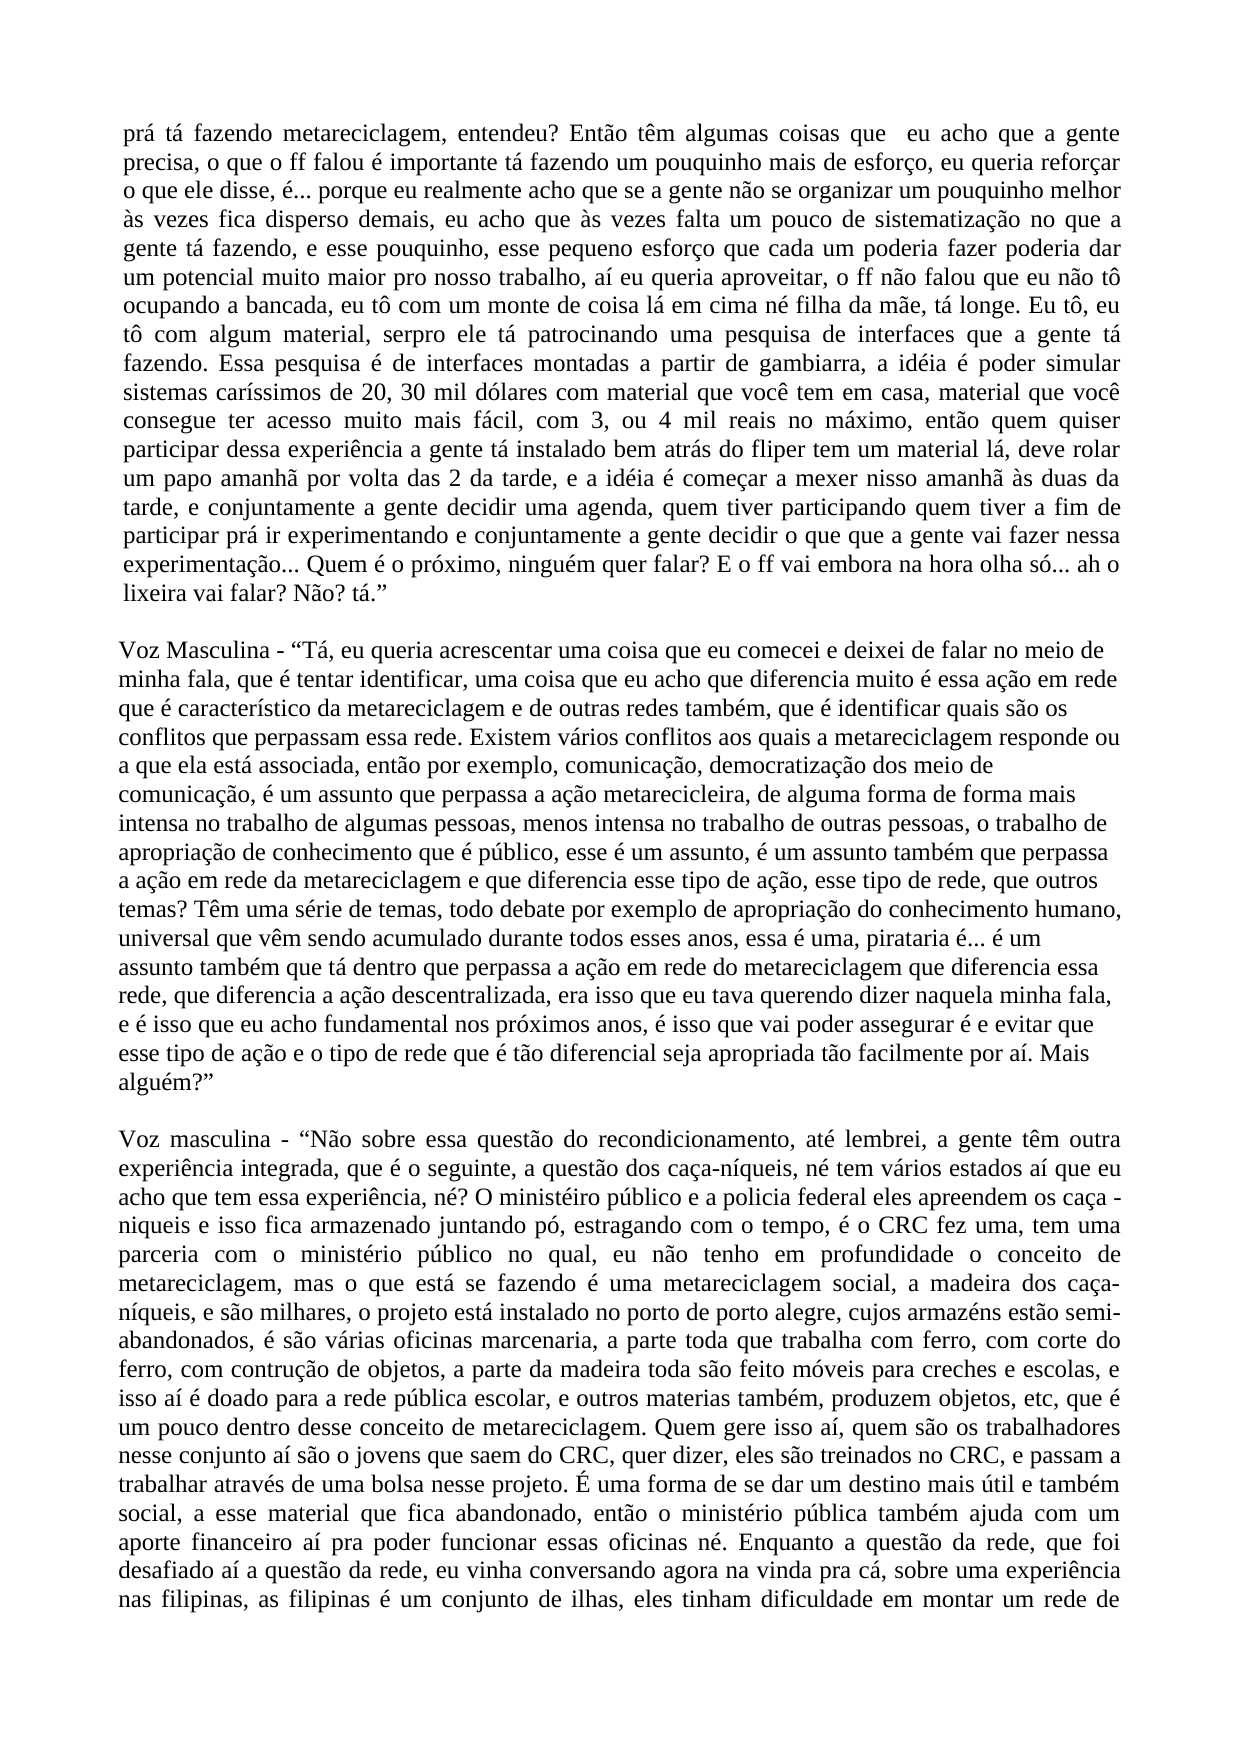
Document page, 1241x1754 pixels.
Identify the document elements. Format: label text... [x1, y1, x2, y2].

text Voz masculina - “Não sobre essa questão do recondicionamento, até lembrei, a gente têm outra experiência integrada, que é o seguinte, a questão dos caça-níqueis, né tem vários estados aí que eu acho que tem essa experiência, né? O ministéiro público e a policia federal eles apreendem os caça -niqueis e isso fica armazenado juntando pó, estragando com o tempo, é o CRC fez uma, tem uma parceria com o ministério público no qual, eu não tenho em profundidade o conceito de metareciclagem, mas o que está se fazendo é uma metareciclagem social, a madeira dos caça-níqueis, e são milhares, o projeto está instalado no porto de porto alegre, cujos armazéns estão semi-abandonados, é são várias oficinas marcenaria, a parte toda que trabalha com ferro, com corte do ferro, com contrução de objetos, a parte da madeira toda são feito móveis para creches e escolas, e isso aí é doado para a rede pública escolar, e outros materias também, produzem objetos, etc, que é um pouco dentro desse conceito de metareciclagem. Quem gere isso aí, quem são os trabalhadores nesse conjunto aí são o jovens que saem do CRC, quer dizer, eles são treinados no CRC, e passam a trabalhar através de uma bolsa nesse projeto. É uma forma de se dar um destino mais útil e também social, a esse material que fica abandonado, então o ministério pública também ajuda com um aporte financeiro aí pra poder funcionar essas oficinas né. Enquanto a questão da rede, que foi desafiado aí a questão da rede, eu vinha conversando agora na vinda pra cá, sobre uma experiência nas filipinas, as filipinas é um conjunto de ilhas, eles tinham dificuldade em montar um rede de [118, 1124, 1122, 1613]
text Voz Masculina - “Tá, eu queria acrescentar uma coisa que eu comecei e deixei de falar no meio de minha fala, que é tentar identificar, uma coisa que eu acho que diferencia muito é essa ação em rede que é característico da metareciclagem e de outras redes também, que é identificar quais são os conflitos que perpassam essa rede. Existem vários conflitos aos quais a metareciclagem responde ou a que ela está associada, então por exemplo, comunicação, democratização dos meio de comunicação, é um assunto que perpassa a ação metarecicleira, de alguma forma de forma mais intensa no trabalho de algumas pessoas, menos intensa no trabalho de outras pessoas, o trabalho de apropriação de conhecimento que é público, esse é um assunto, é um assunto também que perpassa a ação em rede da metareciclagem e que diferencia esse tipo de ação, esse tipo de rede, que outros temas? Têm uma série de temas, todo debate por exemplo de apropriação do conhecimento humano, universal que vêm sendo acumulado durante todos esses anos, essa é uma, pirataria é... é um assunto também que tá dentro que perpassa a ação em rede do metareciclagem que diferencia essa rede, que diferencia a ação descentralizada, era isso que eu tava querendo dizer naquela minha fala, e é isso que eu acho fundamental nos próximos anos, é isso que vai poder assegurar é e evitar que esse tipo de ação e o tipo de rede que é tão diferencial seja apropriada tão facilmente por aí. Mais alguém?” [118, 636, 1122, 1096]
text prá tá fazendo metareciclagem, entendeu? Então têm algumas coisas que eu acho que a gente precisa, o que o ff falou é importante tá fazendo um pouquinho mais de esforço, eu queria reforçar o que ele disse, é... porque eu realmente acho que se a gente não se organizar um pouquinho melhor às vezes fica disperso demais, eu acho que às vezes falta um pouco de sistematização no que a gente tá fazendo, e esse pouquinho, esse pequeno esforço que cada um poderia fazer poderia dar um potencial muito maior pro nosso trabalho, aí eu queria aproveitar, o ff não falou que eu não tô ocupando a bancada, eu tô com um monte de coisa lá em cima né filha da mãe, tá longe. Eu tô, eu tô com algum material, serpro ele tá patrocinando uma pesquisa de interfaces que a gente tá fazendo. Essa pesquisa é de interfaces montadas a partir de gambiarra, a idéia é poder simular sistemas caríssimos de 20, 30 mil dólares com material que você tem em casa, material que você consegue ter acesso muito mais fácil, com 3, ou 4 mil reais no máximo, então quem quiser participar dessa experiência a gente tá instalado bem atrás do fliper tem um material lá, deve rolar um papo amanhã por volta das 2 da tarde, e a idéia é começar a mexer nisso amanhã às duas da tarde, e conjuntamente a gente decidir uma agenda, quem tiver participando quem tiver a fim de participar prá ir experimentando e conjuntamente a gente decidir o que que a gente vai fazer nessa experimentação... Quem é o próximo, ninguém quer falar? E o ff vai embora na hora olha só... ah o lixeira vai falar? Não? tá.” [123, 118, 1122, 607]
